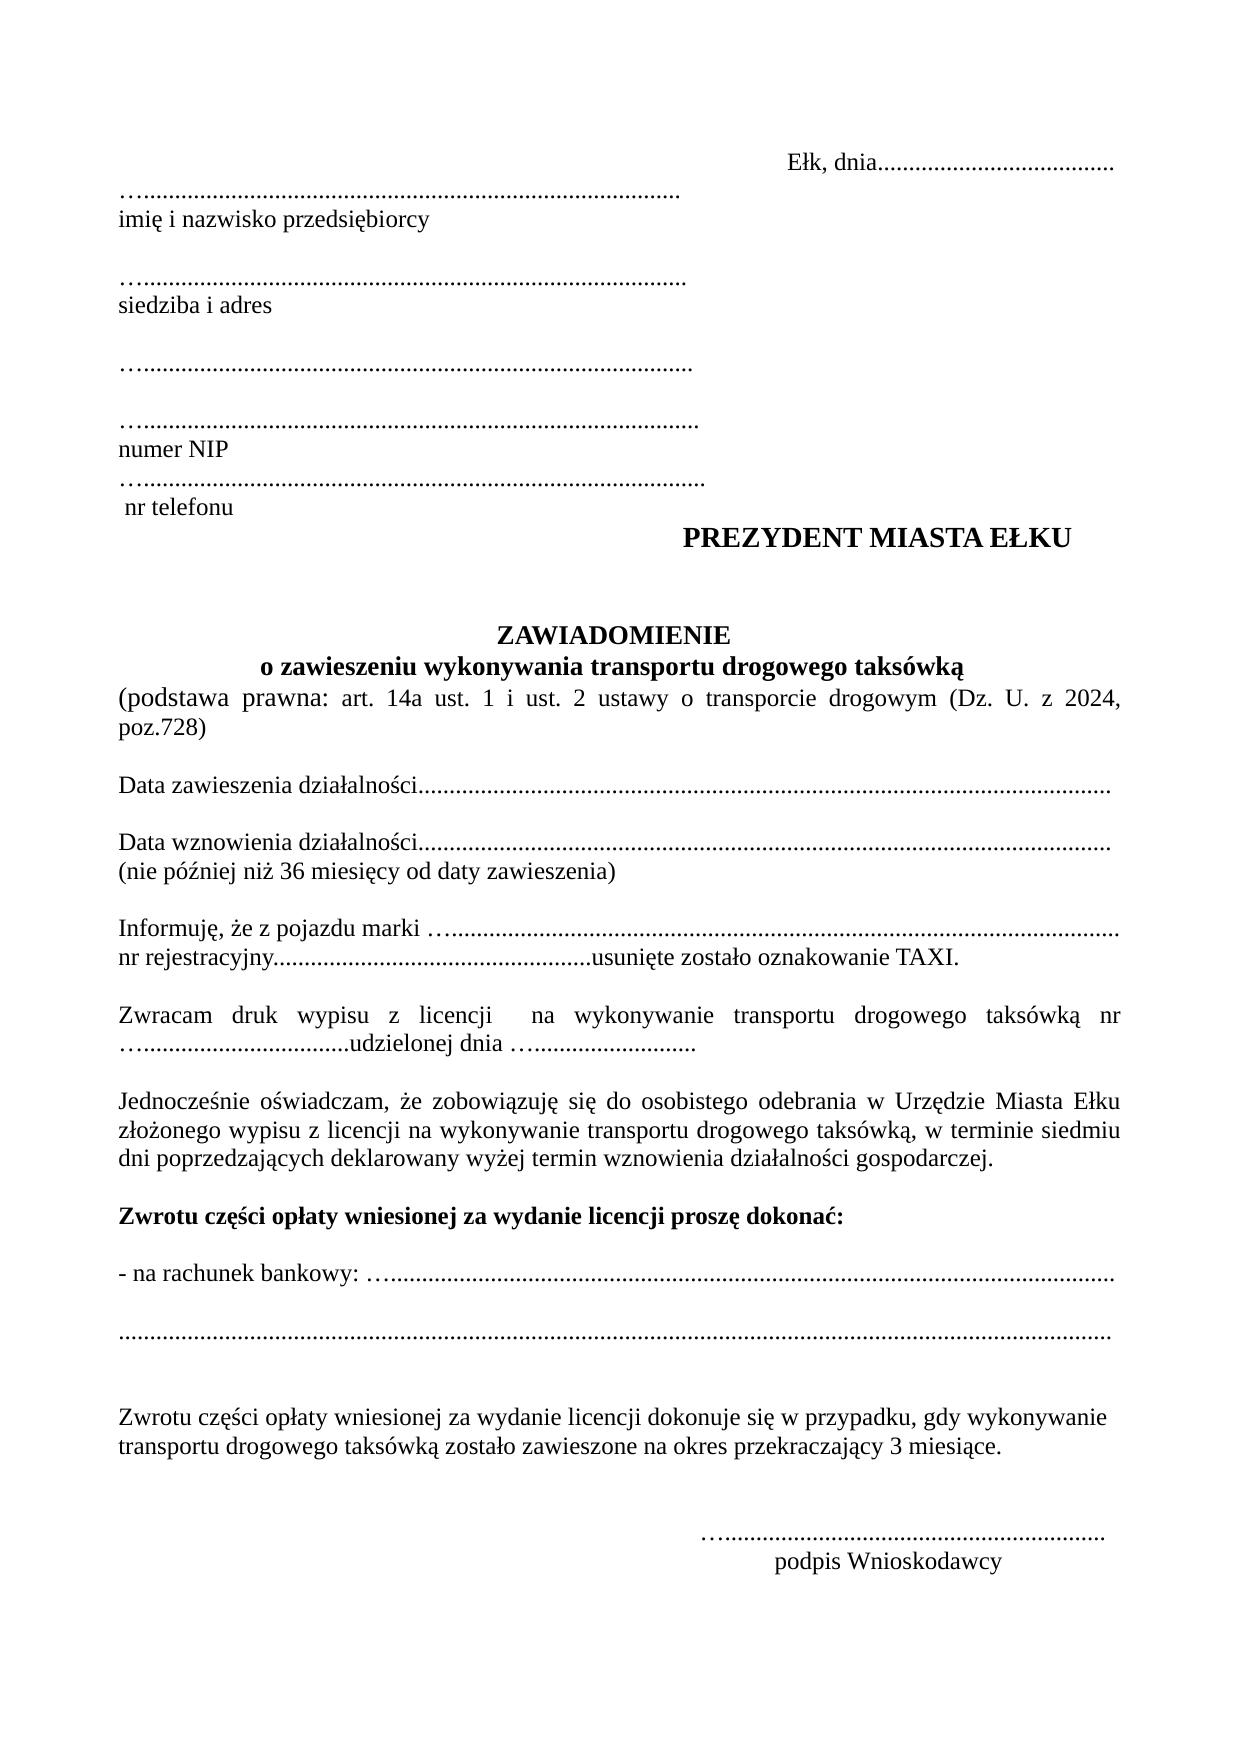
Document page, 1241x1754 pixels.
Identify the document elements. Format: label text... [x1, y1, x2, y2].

text siedziba i adres [118, 291, 1122, 319]
text Zwrotu części opłaty wniesionej za wydanie licencji proszę dokonać: [118, 1201, 1122, 1230]
text podpis Wnioskodawcy [118, 1546, 1122, 1575]
text numer NIP [118, 434, 1122, 463]
text Jednocześnie oświadczam, że zobowiązuję się do osobistego odebrania w Urzędzie Miasta Ełku złożonego wypisu z licencji na wykonywanie transportu drogowego taksówką, w terminie siedmiu dni poprzedzających deklarowany wyżej termin wznowienia działalności gospodarczej. [118, 1086, 1122, 1172]
text Data wznowienia działalności............................................................................................................... [118, 827, 1122, 856]
text nr telefonu [118, 492, 1122, 521]
text …......................................................................................... [118, 406, 1122, 434]
text Informuję, że z pojazdu marki …........................................................................................................... [118, 913, 1122, 942]
text ….......................................................................................... [118, 463, 1122, 492]
text ............................................................................................................................................................... [118, 1316, 1122, 1345]
text Data zawieszenia działalności............................................................................................................... [118, 770, 1122, 798]
text (podstawa prawna: art. 14a ust. 1 i ust. 2 ustawy o transporcie drogowym (Dz. U. z 2024, poz.728) [118, 681, 1122, 741]
text nr rejestracyjny...................................................usunięte zostało oznakowanie TAXI. [118, 942, 1122, 971]
text …...................................................................................... [118, 176, 1122, 204]
text PREZYDENT MIASTA EŁKU [118, 521, 1122, 554]
text …............................................................. [118, 1517, 1122, 1546]
text o zawieszeniu wykonywania transportu drogowego taksówką [118, 650, 1122, 681]
text Zwracam druk wypisu z licencji na wykonywanie transportu drogowego taksówką nr ….................................udzielonej dnia ….......................... [118, 1000, 1122, 1057]
text ZAWIADOMIENIE [118, 619, 1122, 650]
text Ełk, dnia...................................... [118, 147, 1122, 176]
text imię i nazwisko przedsiębiorcy [118, 204, 1122, 233]
text …....................................................................................... [118, 262, 1122, 291]
text (nie później niż 36 miesięcy od daty zawieszenia) [118, 856, 1122, 885]
text …........................................................................................ [118, 348, 1122, 377]
text Zwrotu części opłaty wniesionej za wydanie licencji dokonuje się w przypadku, gdy wykonywanie transportu drogowego taksówką zostało zawieszone na okres przekraczający 3 miesiące. [118, 1402, 1122, 1460]
text - na rachunek bankowy: ….................................................................................................................... [118, 1258, 1122, 1287]
